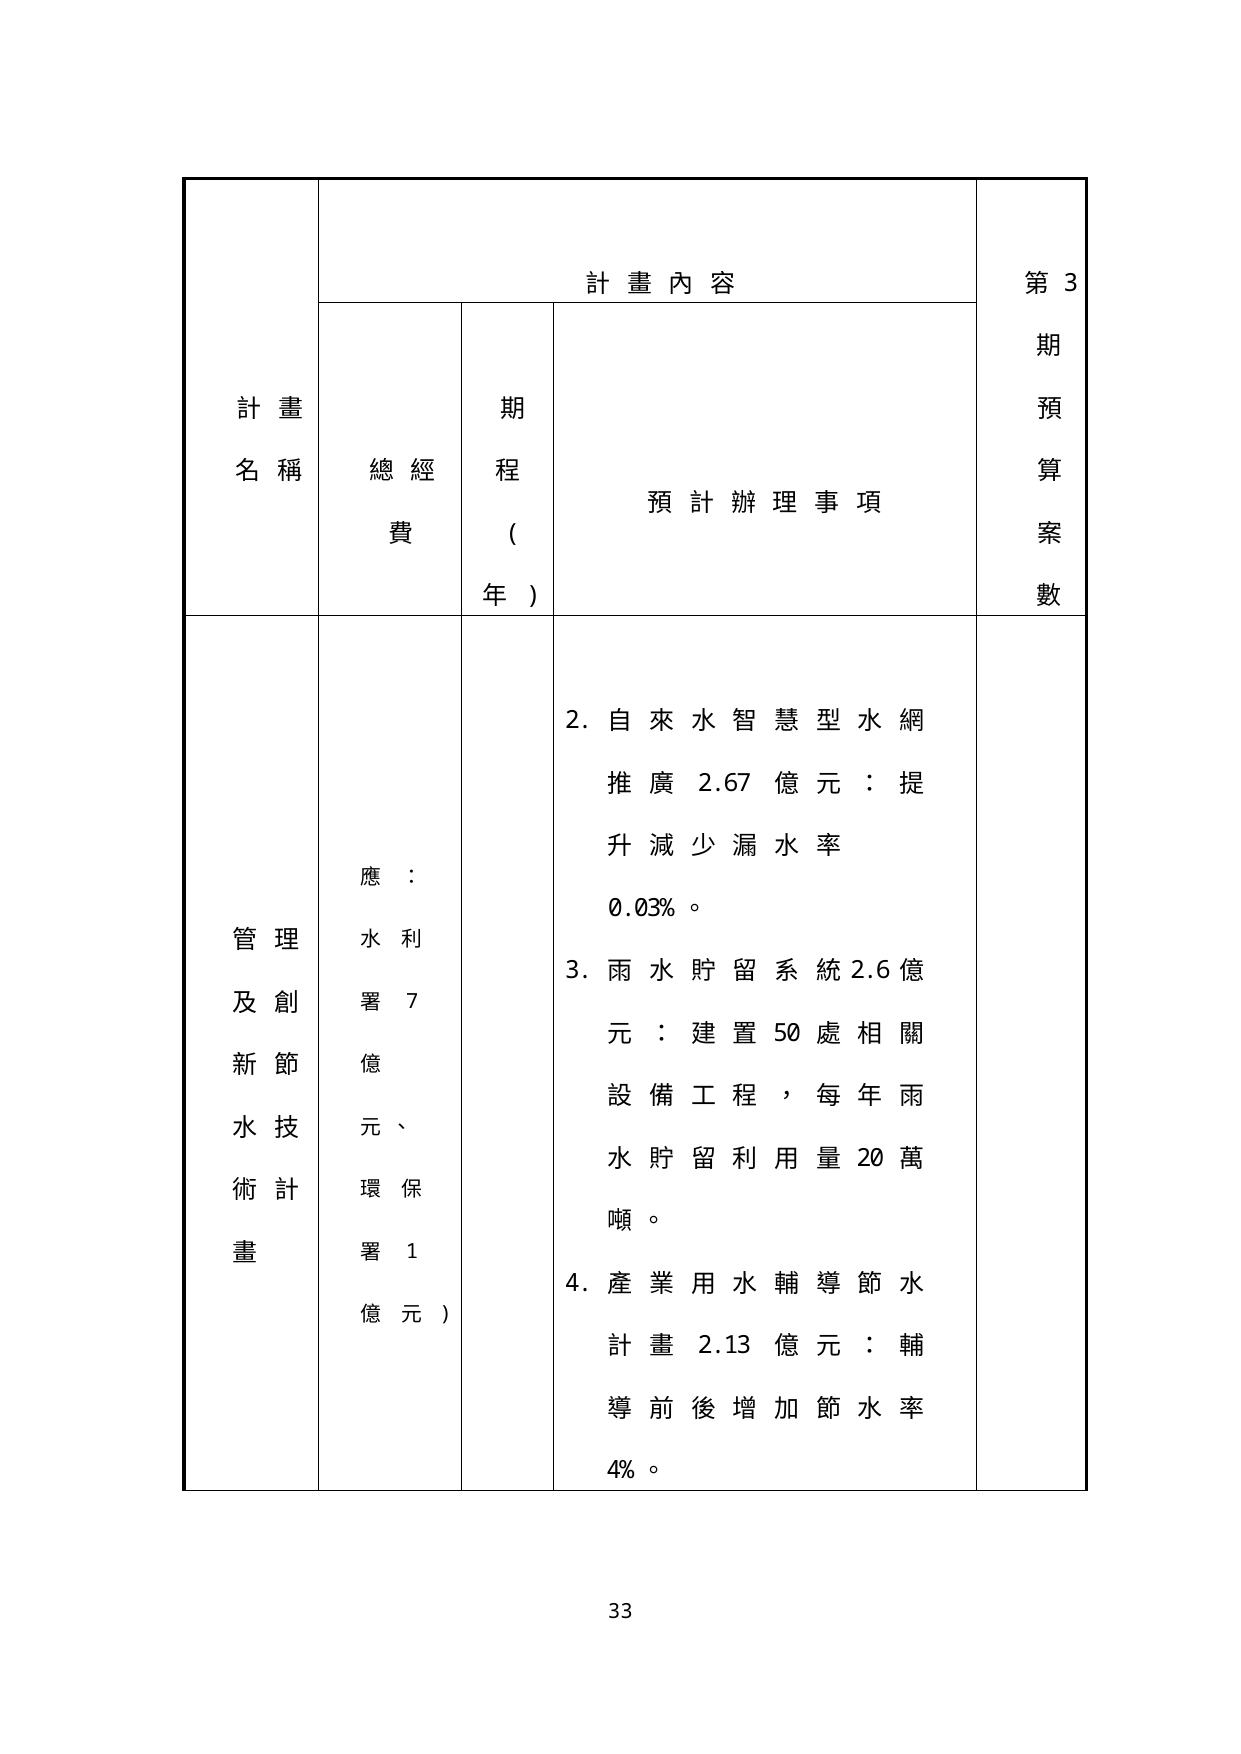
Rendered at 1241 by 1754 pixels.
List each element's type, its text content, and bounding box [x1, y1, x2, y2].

table_header 第3期 預算案數 [977, 180, 1085, 615]
table_cell 期程(年) [462, 303, 553, 615]
table_cell [462, 616, 553, 1490]
table_cell 應：水利署7億元、環保署1億元) [319, 616, 461, 1490]
table_header 計畫名稱 [186, 180, 318, 615]
table_cell [977, 616, 1085, 1490]
table_cell 總經費 [319, 303, 461, 615]
table_header 計畫內容 [319, 180, 976, 302]
table_cell 管理及創新節水技術計畫 [186, 616, 318, 1490]
table_cell 2.自來水智慧型水網推廣2.67億元：提升減少漏水率0.03%。 3.雨水貯留系統2.6億元：建置50處相關設備工程，每年雨水貯留利用量20萬噸。 4.產業用水輔導節水計畫2.13億元：輔導前後增加節水率4%。 [554, 616, 976, 1490]
table_cell 預計辦理事項 [554, 303, 976, 615]
